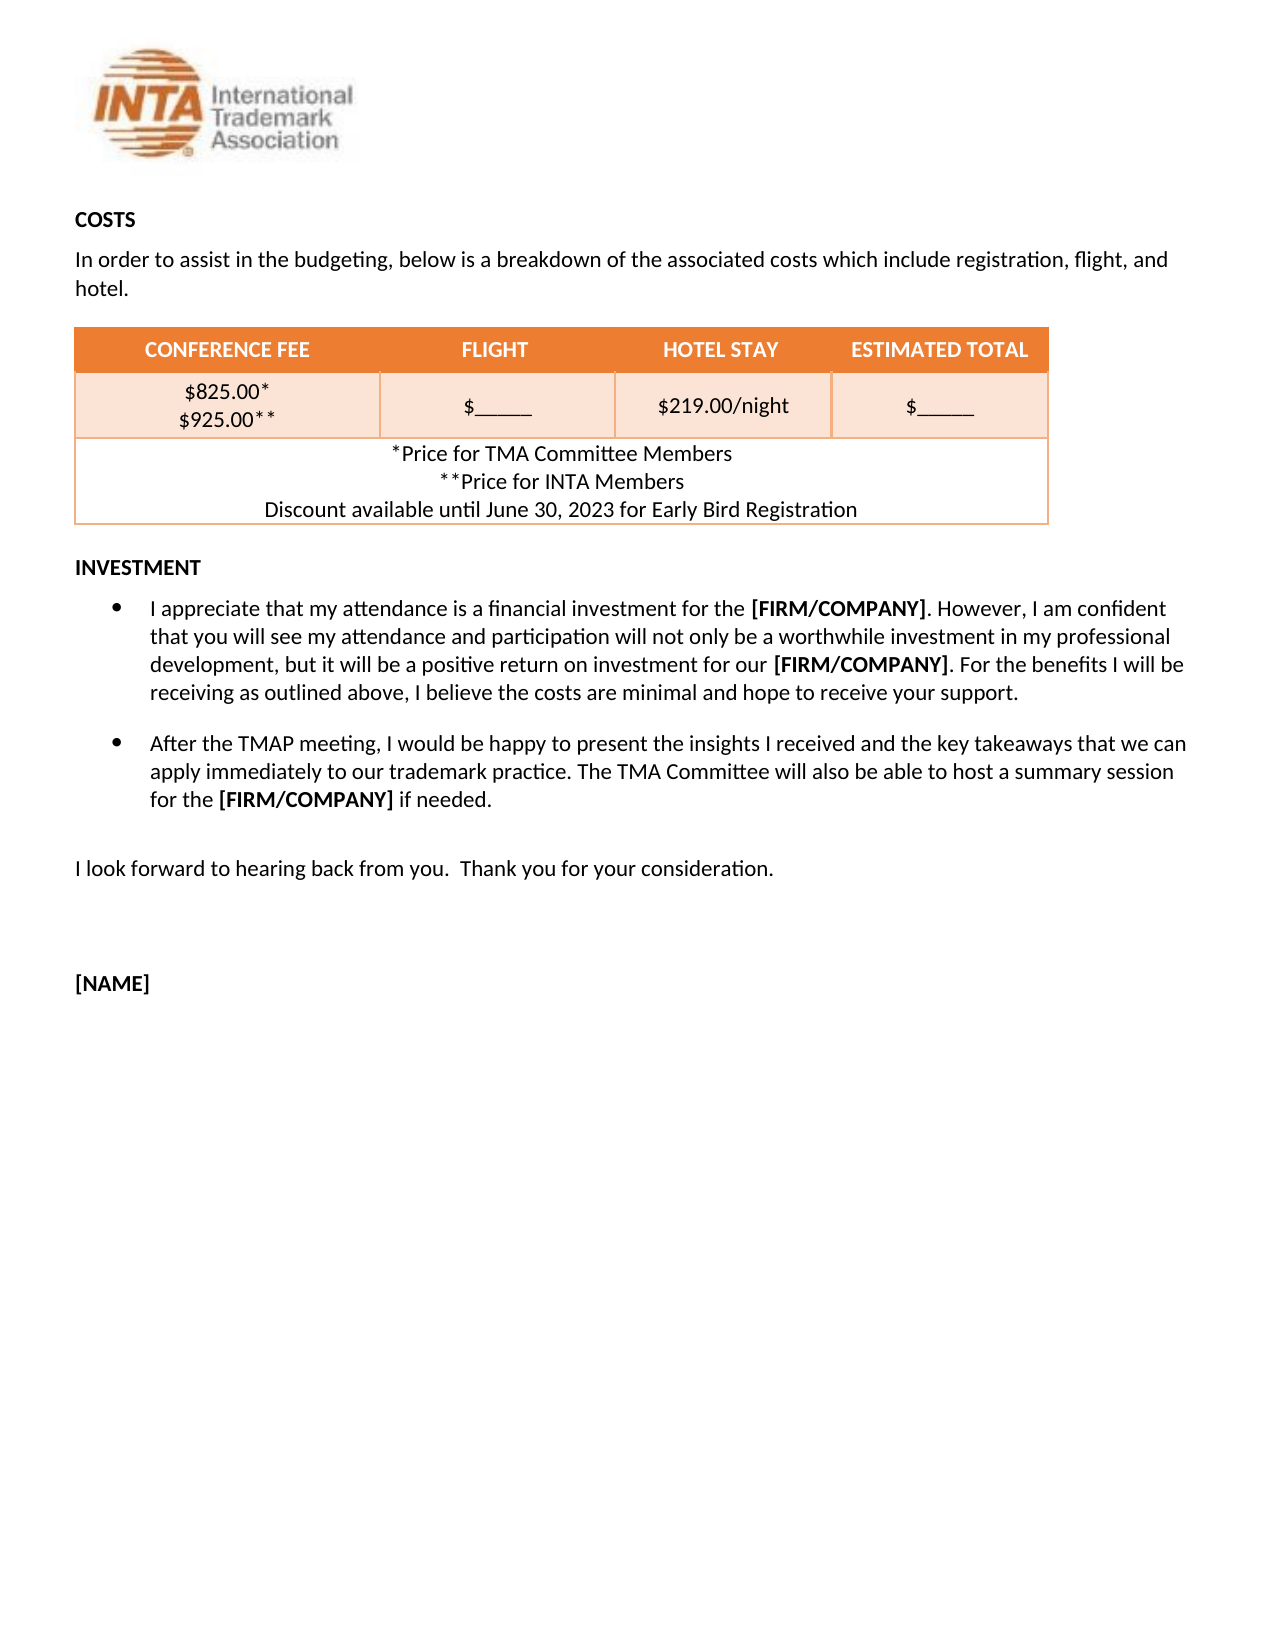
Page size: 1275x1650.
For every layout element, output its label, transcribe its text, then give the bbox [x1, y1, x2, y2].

list I appreciate that my attendance is a financial investment for the [FIRM/COMPANY]. However, I am confident that you will see my attendance and participation will not only be a worthwhile investment in my professional development, but it will be a positive return on investment for our [FIRM/COMPANY]. For the benefits I will be receiving as outlined above, I believe the costs are minimal and hope to receive your support. [112, 594, 1200, 706]
table_cell $_____ [381, 373, 614, 437]
text COSTS [75, 205, 1200, 233]
text INVESTMENT [75, 525, 1200, 581]
list After the TMAP meeting, I would be happy to present the insights I received and the key takeaways that we can apply immediately to our trademark practice. The TMA Committee will also be able to host a summary session for the [FIRM/COMPANY] if needed. [112, 729, 1200, 813]
table_header FLIGHT [380, 329, 614, 371]
text I look forward to hearing back from you. Thank you for your consideration. [75, 854, 1200, 882]
table_header HOTEL STAY [616, 329, 830, 371]
text In order to assist in the budgeting, below is a breakdown of the associated costs which include registration, flight, and hotel. [75, 246, 1200, 302]
table_header ESTIMATED TOTAL [833, 329, 1047, 371]
table_cell *Price for TMA Committee Members **Price for INTA Members Discount available until June 30, 2023 for Early Bird Registration [76, 439, 1047, 523]
table_cell $219.00/night [616, 373, 830, 437]
table_cell $_____ [833, 373, 1047, 437]
text [NAME] [75, 969, 1200, 997]
table_header CONFERENCE FEE [76, 329, 380, 371]
table_cell $825.00* $925.00** [76, 373, 379, 437]
